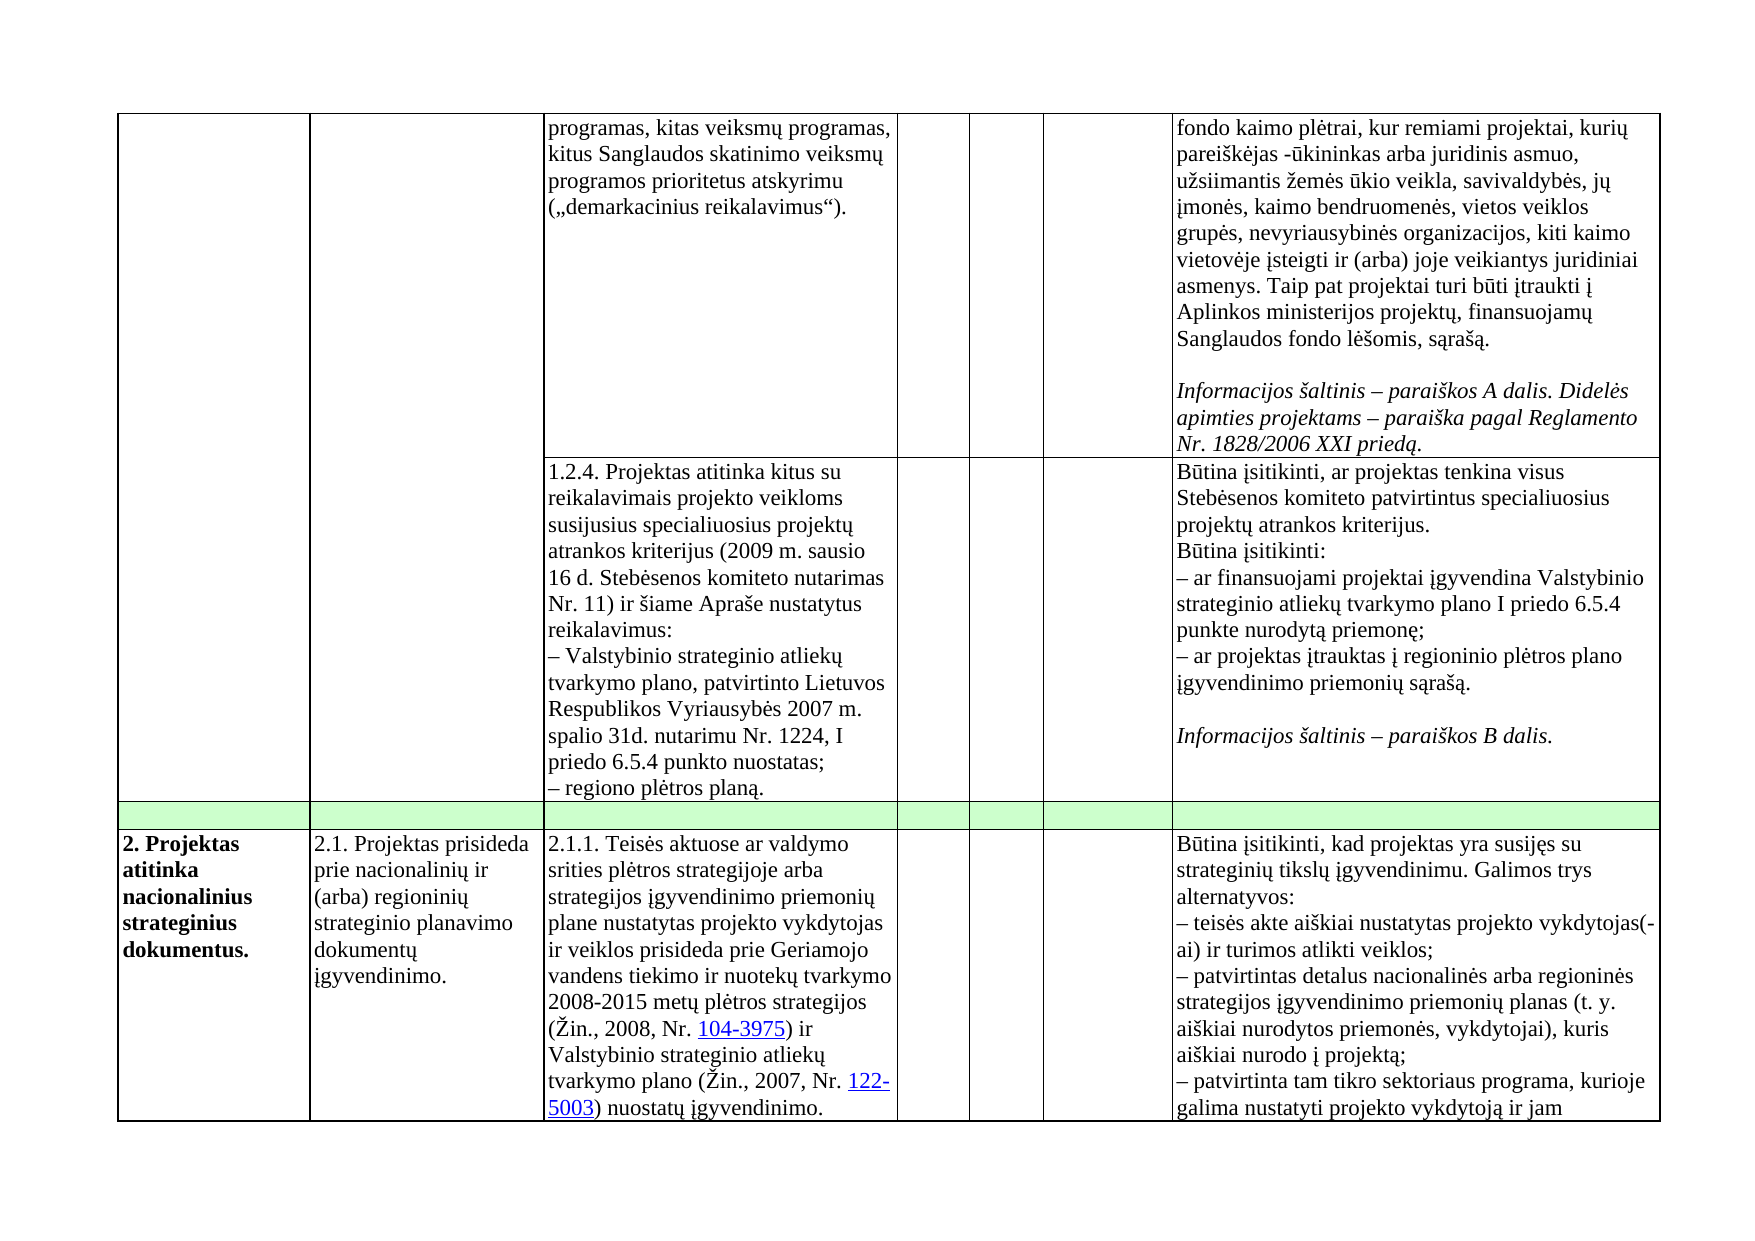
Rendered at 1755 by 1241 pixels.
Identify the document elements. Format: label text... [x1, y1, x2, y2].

table_cell 1.2.4. Projektas atitinka kitus su reikalavimais projekto veikloms susijusius specialiuosius projektų atrankos kriterijus (2009 m. sausio 16 d. Stebėsenos komiteto nutarimas Nr. 11) ir šiame Apraše nustatytus reikalavimus: – Valstybinio strateginio atliekų tvarkymo plano, patvirtinto Lietuvos Respublikos Vyriausybės 2007 m. spalio 31d. nutarimu Nr. 1224, I priedo 6.5.4 punkto nuostatas; – regiono plėtros planą. [545, 458, 897, 801]
table_cell [311, 802, 543, 829]
table_cell Būtina įsitikinti, kad projektas yra susijęs su strateginių tikslų įgyvendinimu. Galimos trys alternatyvos: – teisės akte aiškiai nustatytas projekto vykdytojas(-ai) ir turimos atlikti veiklos; – patvirtintas detalus nacionalinės arba regioninės strategijos įgyvendinimo priemonių planas (t. y. aiškiai nurodytos priemonės, vykdytojai), kuris aiškiai nurodo į projektą; – patvirtinta tam tikro sektoriaus programa, kurioje galima nustatyti projekto vykdytoją ir jam [1173, 830, 1659, 1120]
table_cell [1173, 802, 1659, 829]
table_cell [898, 830, 969, 1120]
table_cell [119, 802, 309, 829]
table_cell [898, 114, 969, 457]
table_cell Būtina įsitikinti, ar projektas tenkina visus Stebėsenos komiteto patvirtintus specialiuosius projektų atrankos kriterijus. Būtina įsitikinti: – ar finansuojami projektai įgyvendina Valstybinio strateginio atliekų tvarkymo plano I priedo 6.5.4 punkte nurodytą priemonę; – ar projektas įtrauktas į regioninio plėtros plano įgyvendinimo priemonių sąrašą. Informacijos šaltinis – paraiškos B dalis. [1173, 458, 1659, 801]
table_cell [970, 114, 1043, 457]
table_cell 2.1.1. Teisės aktuose ar valdymo srities plėtros strategijoje arba strategijos įgyvendinimo priemonių plane nustatytas projekto vykdytojas ir veiklos prisideda prie Geriamojo vandens tiekimo ir nuotekų tvarkymo 2008-2015 metų plėtros strategijos (Žin., 2008, Nr. 104-3975) ir Valstybinio strateginio atliekų tvarkymo plano (Žin., 2007, Nr. 122-5003) nuostatų įgyvendinimo. [545, 830, 897, 1120]
table_cell [311, 114, 543, 801]
table_cell [970, 830, 1043, 1120]
table_cell programas, kitas veiksmų programas, kitus Sanglaudos skatinimo veiksmų programos prioritetus atskyrimu („demarkacinius reikalavimus“). [545, 114, 897, 457]
table_cell [898, 802, 969, 829]
table_cell [898, 458, 969, 801]
table_cell [1044, 458, 1172, 801]
table_cell [970, 458, 1043, 801]
table_cell 2. Projektas atitinka nacionalinius strateginius dokumentus. [119, 830, 309, 1120]
table_cell [119, 114, 309, 801]
table_cell [545, 802, 897, 829]
table_cell [970, 802, 1043, 829]
table_cell [1044, 830, 1172, 1120]
table_cell 2.1. Projektas prisideda prie nacionalinių ir (arba) regioninių strateginio planavimo dokumentų įgyvendinimo. [311, 830, 543, 1120]
table_cell [1044, 802, 1172, 829]
table_cell [1044, 114, 1172, 457]
table_cell fondo kaimo plėtrai, kur remiami projektai, kurių pareiškėjas -ūkininkas arba juridinis asmuo, užsiimantis žemės ūkio veikla, savivaldybės, jų įmonės, kaimo bendruomenės, vietos veiklos grupės, nevyriausybinės organizacijos, kiti kaimo vietovėje įsteigti ir (arba) joje veikiantys juridiniai asmenys. Taip pat projektai turi būti įtraukti į Aplinkos ministerijos projektų, finansuojamų Sanglaudos fondo lėšomis, sąrašą. Informacijos šaltinis – paraiškos A dalis. Didelės apimties projektams – paraiška pagal Reglamento Nr. 1828/2006 XXI priedą. [1173, 114, 1659, 457]
